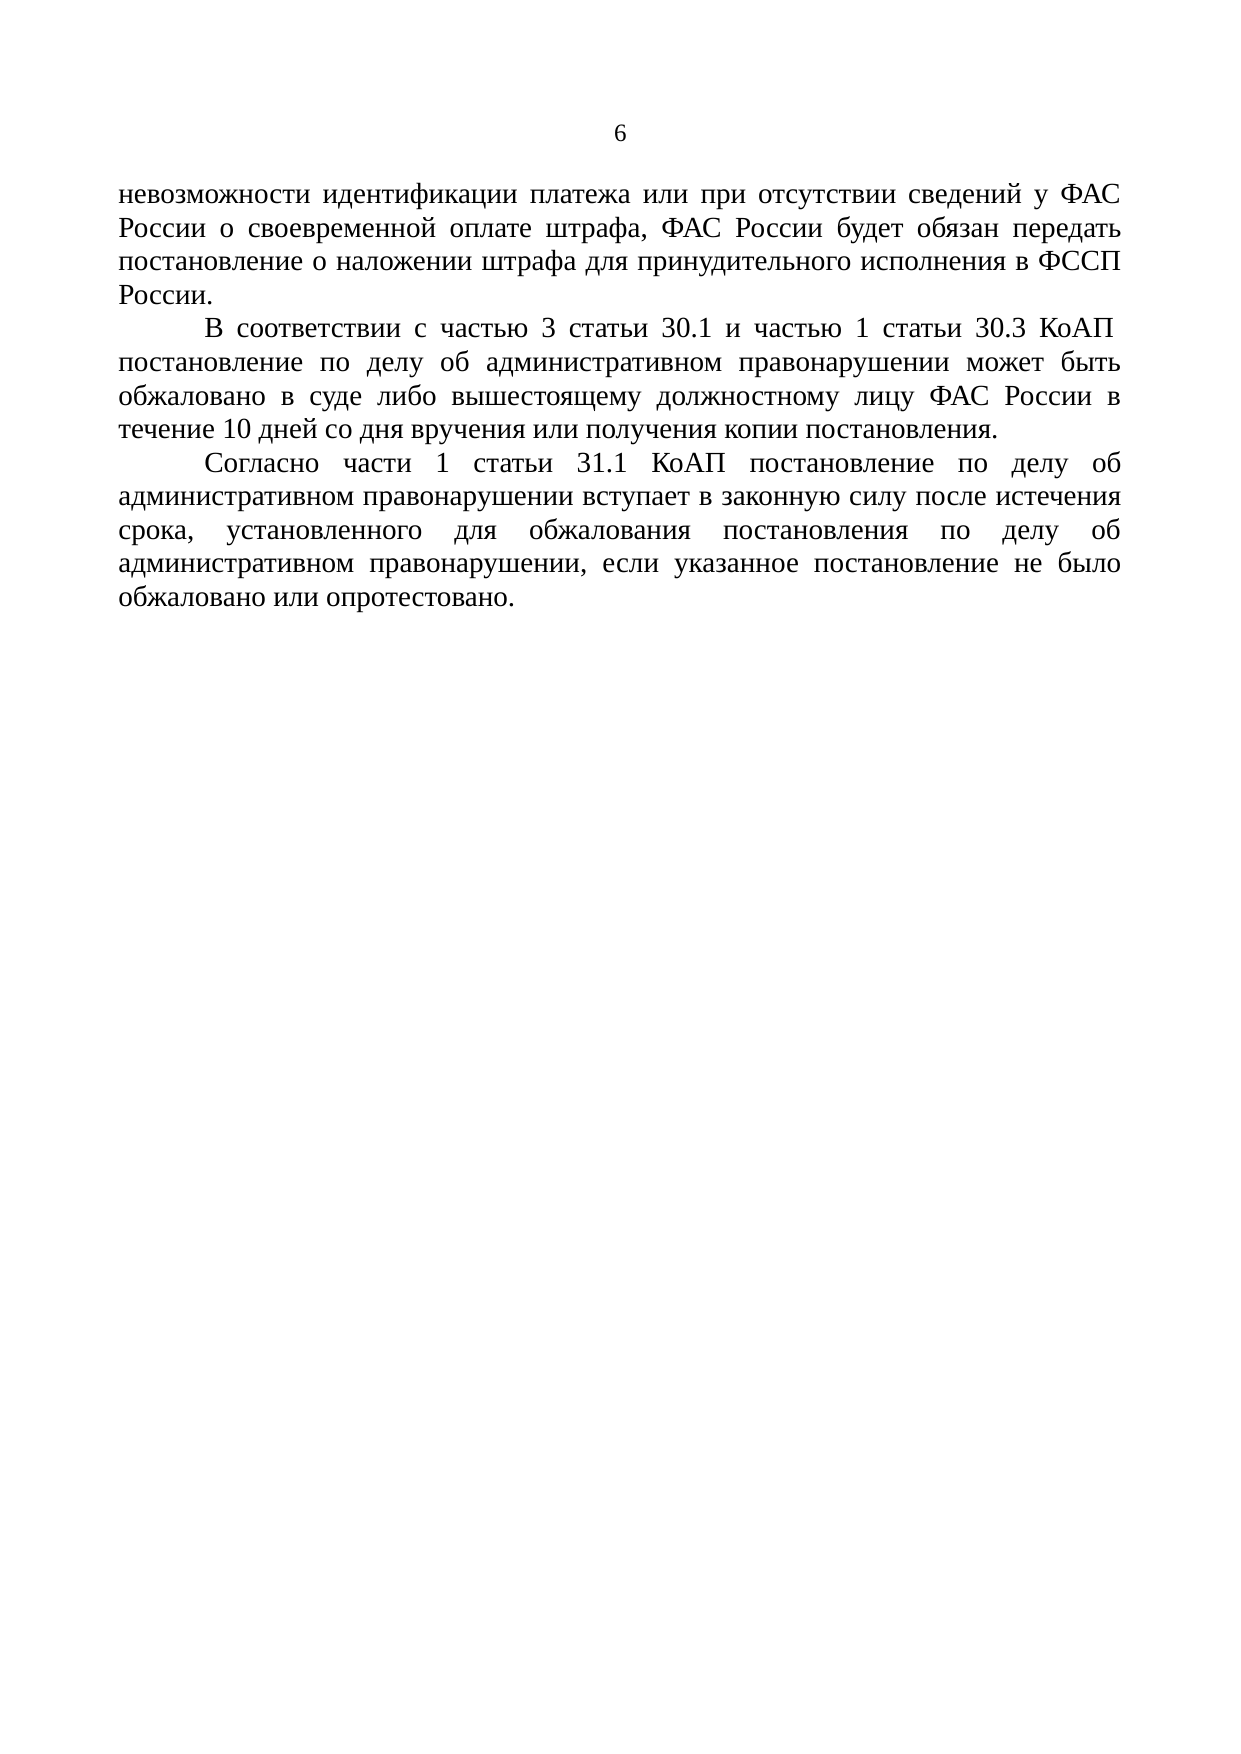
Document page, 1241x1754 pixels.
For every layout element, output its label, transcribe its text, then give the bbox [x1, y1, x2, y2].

text невозможности идентификации платежа или при отсутствии сведений у ФАС России о своевременной оплате штрафа, ФАС России будет обязан передать постановление о наложении штрафа для принудительного исполнения в ФССП России. [118, 176, 1122, 311]
text Согласно части 1 статьи 31.1 КоАП постановление по делу об административном правонарушении вступает в законную силу после истечения срока, установленного для обжалования постановления по делу об административном правонарушении, если указанное постановление не было обжаловано или опротестовано. [118, 445, 1122, 612]
text В соответствии с частью 3 статьи 30.1 и частью 1 статьи 30.3 КоАП постановление по делу об административном правонарушении может быть обжаловано в суде либо вышестоящему должностному лицу ФАС России в течение 10 дней со дня вручения или получения копии постановления. [118, 311, 1122, 445]
